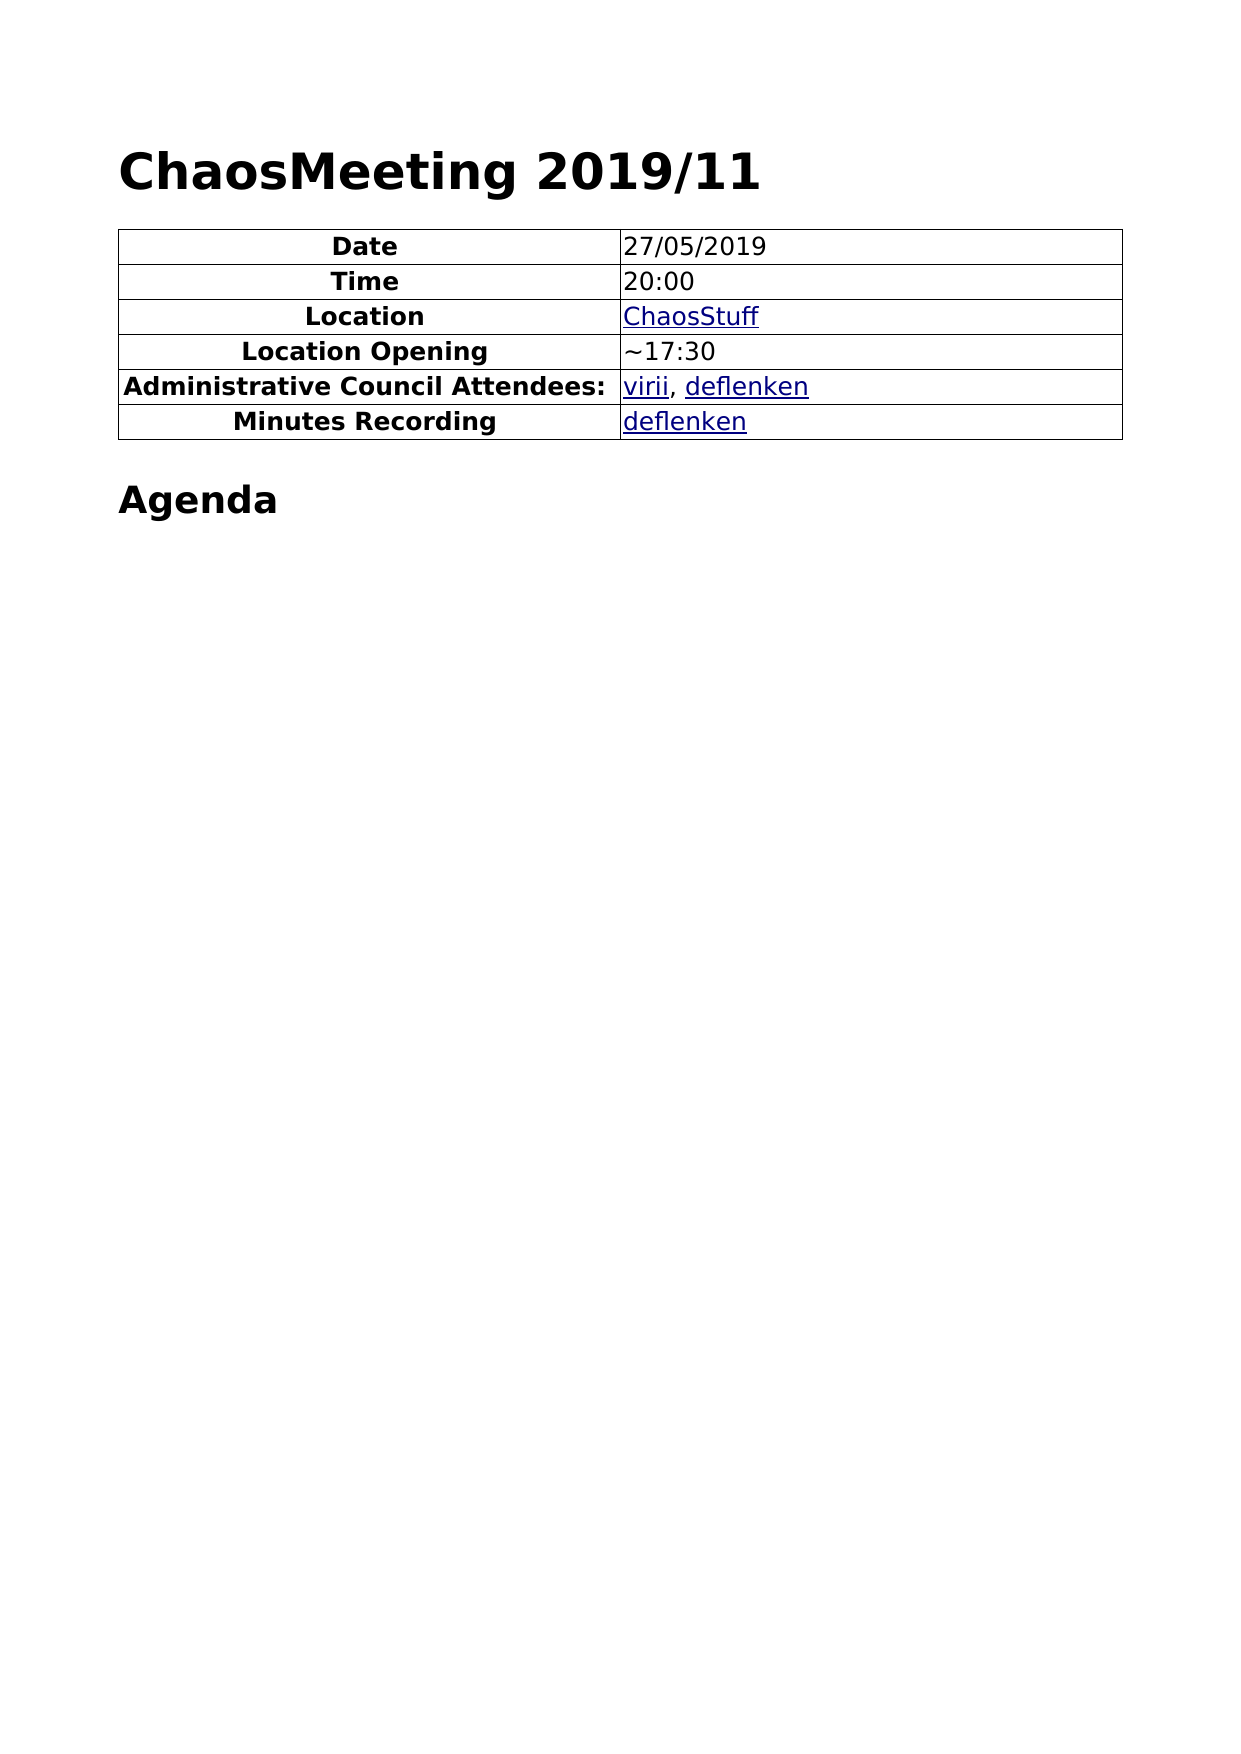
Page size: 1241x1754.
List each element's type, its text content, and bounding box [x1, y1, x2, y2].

table_cell deflenken [621, 405, 1122, 439]
table_cell ~17:30 [621, 335, 1122, 369]
table_cell Administrative Council Attendees: [119, 370, 620, 404]
table_cell Location [119, 300, 620, 334]
table_cell ChaosStuff [621, 300, 1122, 334]
table_header 27/05/2019 [621, 230, 1122, 264]
table_cell virii, deflenken [621, 370, 1122, 404]
table_cell Minutes Recording [119, 405, 620, 439]
table_cell 20:00 [621, 265, 1122, 299]
subtitle Agenda [118, 479, 1122, 523]
table_cell Time [119, 265, 620, 299]
table_cell Location Opening [119, 335, 620, 369]
subtitle ChaosMeeting 2019/11 [118, 143, 1122, 201]
table_header Date [119, 230, 620, 264]
